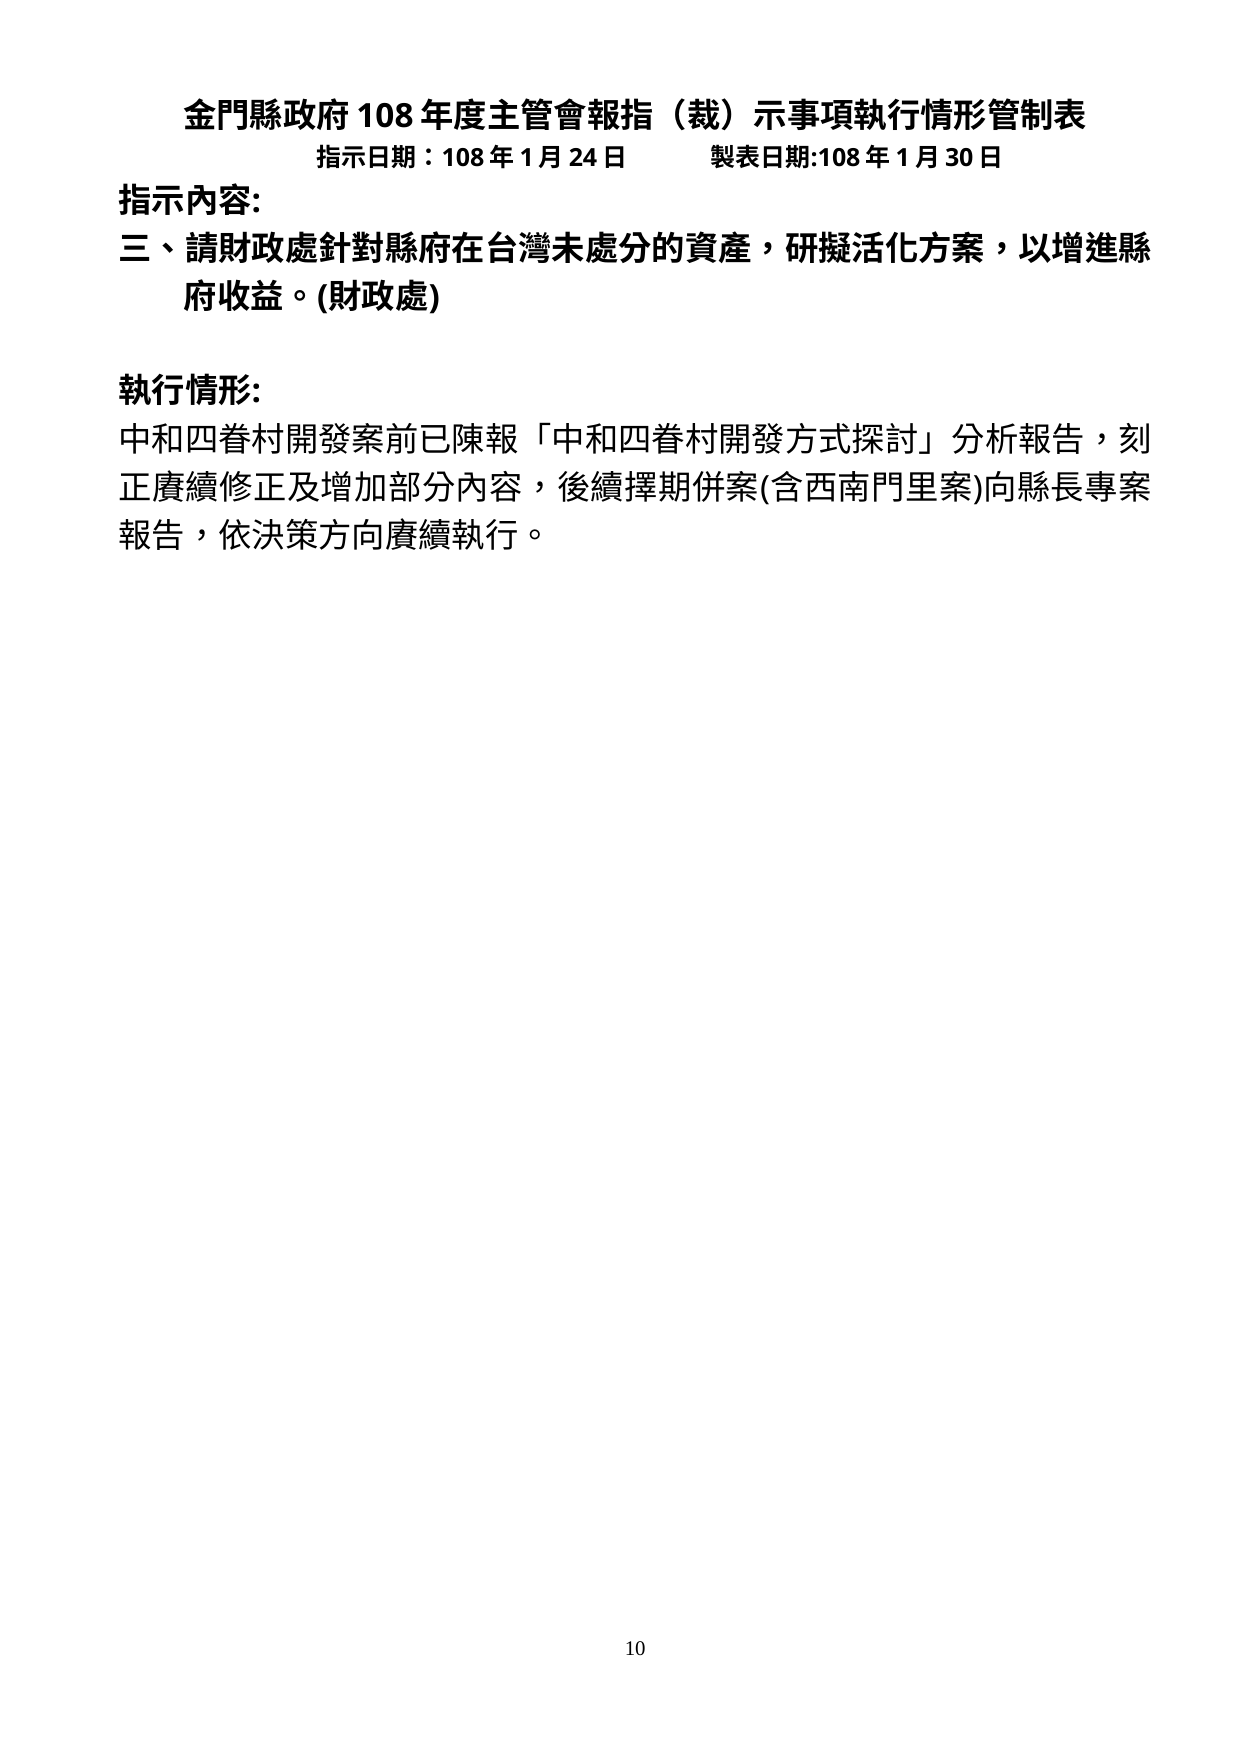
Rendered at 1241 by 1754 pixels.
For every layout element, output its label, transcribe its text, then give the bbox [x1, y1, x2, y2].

text 執行情形: [118, 364, 1152, 412]
text 中和四眷村開發案前已陳報「中和四眷村開發方式探討」分析報告，刻正賡續修正及增加部分內容，後續擇期併案(含西南門里案)向縣長專案報告，依決策方向賡續執行。 [118, 412, 1152, 557]
text 三、請財政處針對縣府在台灣未處分的資產，研擬活化方案，以增進縣府收益。(財政處) [118, 222, 1152, 318]
text 指示內容: [118, 173, 1152, 222]
